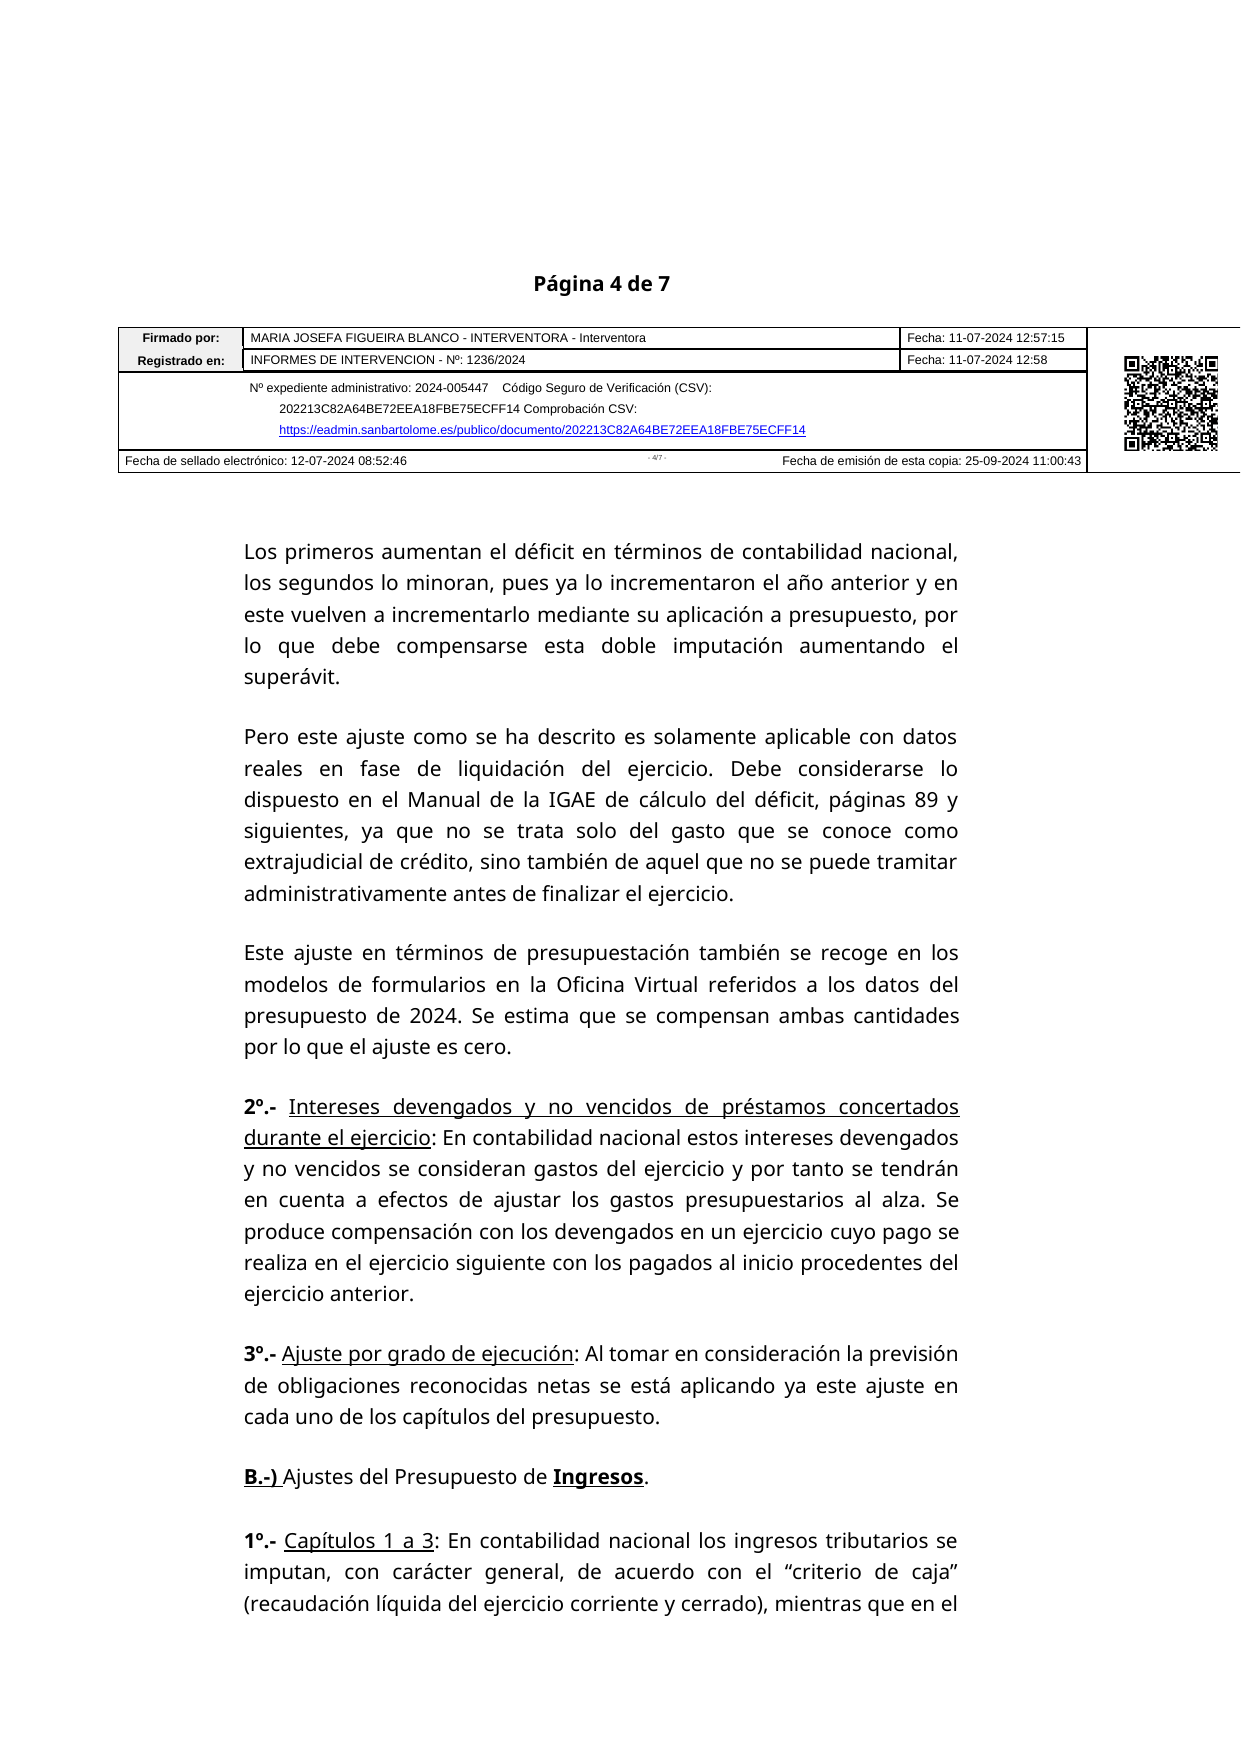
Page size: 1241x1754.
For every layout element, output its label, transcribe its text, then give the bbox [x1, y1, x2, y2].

table_cell Fecha: 11-07-2024 12:58 [901, 350, 1086, 370]
text Página 4 de 7 [270, 269, 933, 298]
text 1º.- Capítulos 1 a 3: En contabilidad nacional los ingresos tributarios se imputan, con carácter general, de acuerdo con el “criterio de caja” (recaudación líquida del ejercicio corriente y cerrado), mientras que en el [243, 1526, 959, 1617]
table_header MARIA JOSEFA FIGUEIRA BLANCO - INTERVENTORA - Interventora [244, 328, 899, 348]
text 3º.- Ajuste por grado de ejecución: Al tomar en consideración la previsión de obligaciones reconocidas netas se está aplicando ya este ajuste en cada uno de los capítulos del presupuesto. [243, 1339, 959, 1430]
text B.-) Ajustes del Presupuesto de Ingresos. [243, 1462, 1122, 1490]
table_cell Nº expediente administrativo: 2024-005447 Código Seguro de Verificación (CSV): 202213C82A64BE72EEA18FBE75ECFF14 Comprobación CSV: https://eadmin.sanbartolome.es/publico/documento/202213C82A64BE72EEA18FBE75ECFF14 [119, 373, 1086, 449]
table_header Firmado por: [119, 328, 242, 346]
table_cell INFORMES DE INTERVENCION - Nº: 1236/2024 [244, 350, 899, 370]
table_cell Registrado en: [119, 352, 242, 368]
table_cell Fecha de sellado electrónico: 12-07-2024 08:52:46 - 4/7 - Fecha de emisión de esta copia: 25-09-2024 11:00:43 [119, 451, 1086, 472]
table_header [1088, 328, 1240, 472]
text 2º.- Intereses devengados y no vencidos de préstamos concertados durante el ejercicio: En contabilidad nacional estos intereses devengados y no vencidos se consideran gastos del ejercicio y por tanto se tendrán en cuenta a efectos de ajustar los gastos presupuestarios al alza. Se produce compensación con los devengados en un ejercicio cuyo pago se realiza en el ejercicio siguiente con los pagados al inicio procedentes del ejercicio anterior. [243, 1092, 960, 1308]
text Este ajuste en términos de presupuestación también se recoge en los modelos de formularios en la Oficina Virtual referidos a los datos del presupuesto de 2024. Se estima que se compensan ambas cantidades por lo que el ajuste es cero. [243, 938, 960, 1061]
table_header Fecha: 11-07-2024 12:57:15 [901, 328, 1086, 348]
text Los primeros aumentan el déficit en términos de contabilidad nacional, los segundos lo minoran, pues ya lo incrementaron el año anterior y en este vuelven a incrementarlo mediante su aplicación a presupuesto, por lo que debe compensarse esta doble imputación aumentando el superávit. [243, 537, 959, 691]
text Pero este ajuste como se ha descrito es solamente aplicable con datos reales en fase de liquidación del ejercicio. Debe considerarse lo dispuesto en el Manual de la IGAE de cálculo del déficit, páginas 89 y siguientes, ya que no se trata solo del gasto que se conoce como extrajudicial de crédito, sino también de aquel que no se puede tramitar administrativamente antes de finalizar el ejercicio. [243, 722, 958, 907]
